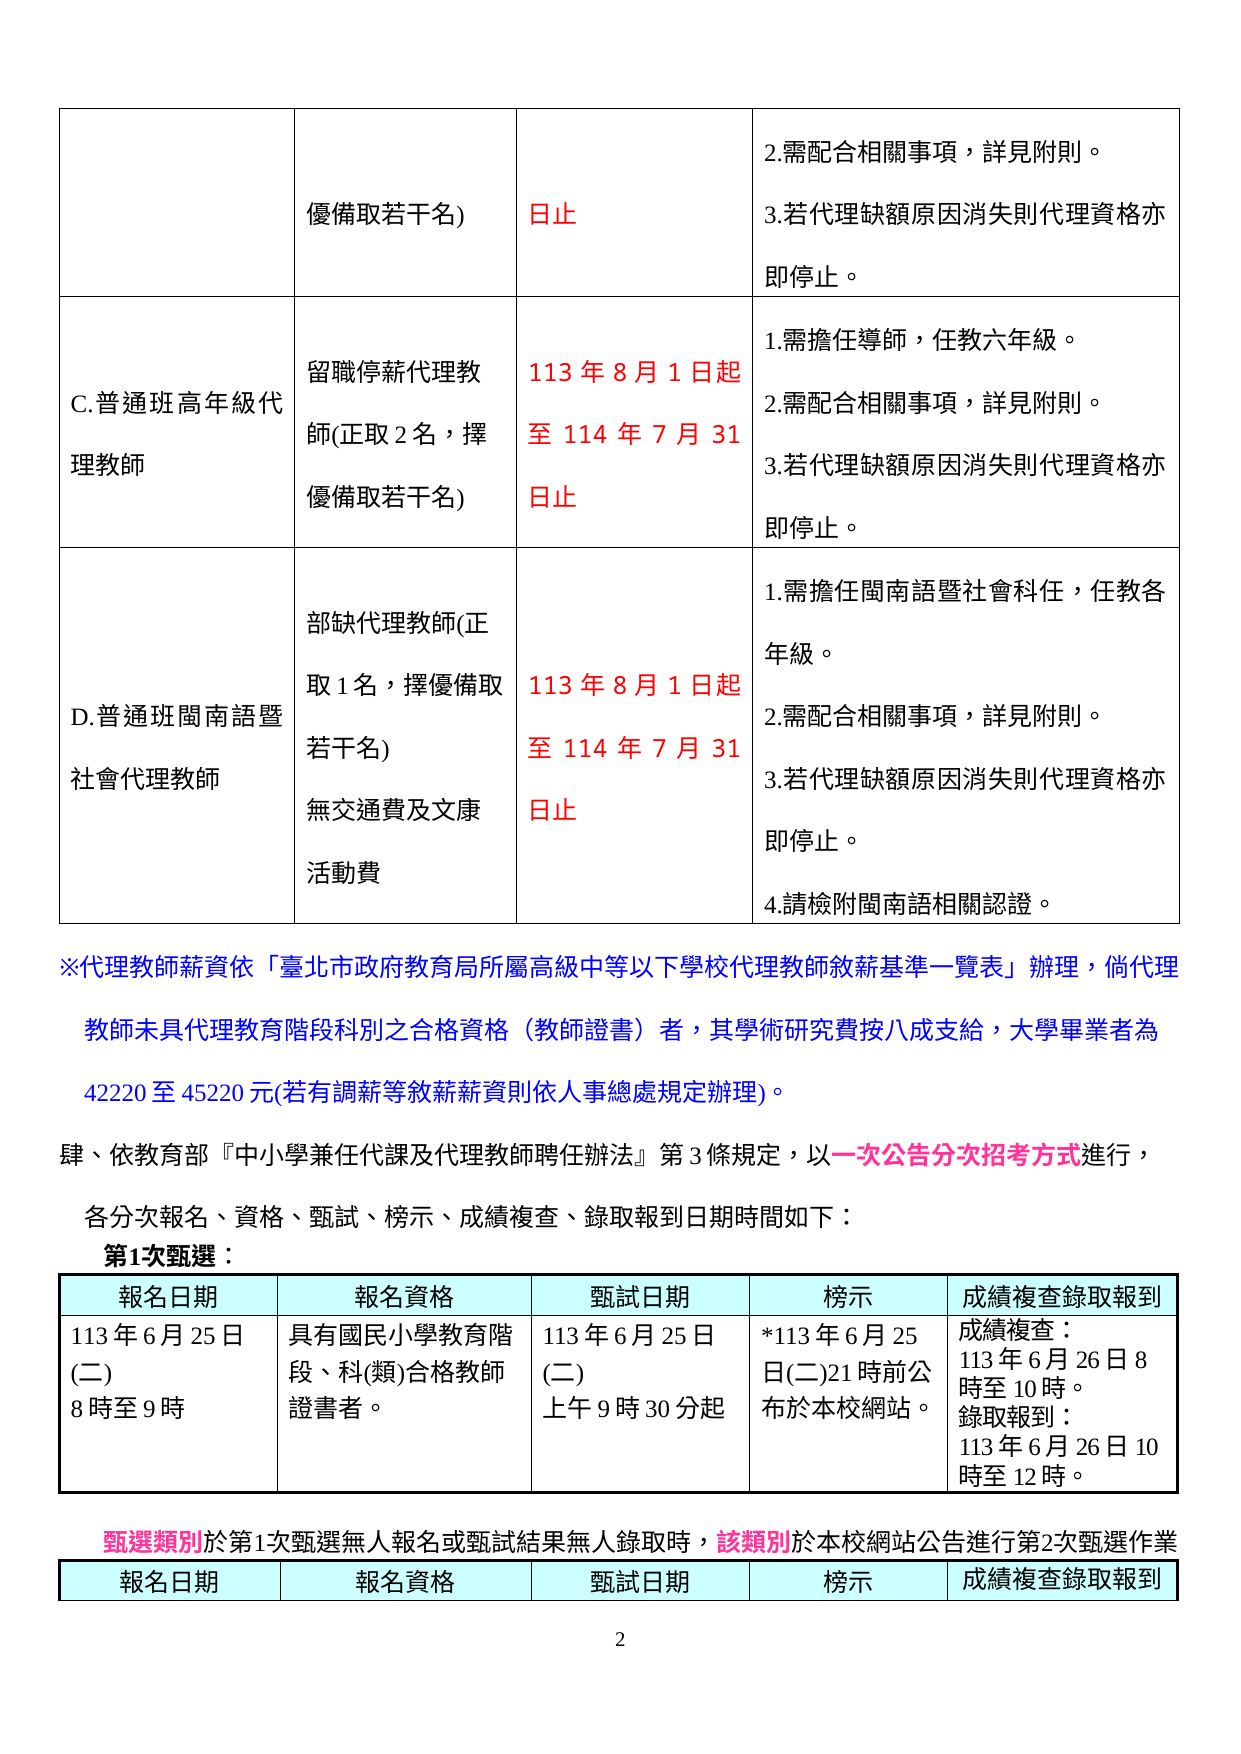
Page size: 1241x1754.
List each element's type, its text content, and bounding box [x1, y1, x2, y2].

table_cell 2.需配合相關事項，詳見附則。 3.若代理缺額原因消失則代理資格亦即停止。 [753, 109, 1179, 296]
table_cell 113年8月1日起至114年7月31日止 [517, 548, 752, 923]
table_cell [60, 109, 294, 296]
table_header 報名資格 [281, 1562, 531, 1600]
table_cell 留職停薪代理教師(正取2名，擇優備取若干名) [295, 297, 516, 547]
text 甄選類別於第1次甄選無人報名或甄試結果無人錄取時，該類別於本校網站公告進行第2次甄選作業 [103, 1523, 1181, 1559]
table_cell D.普通班閩南語暨社會代理教師 [60, 548, 294, 923]
table_cell 113年6月25日(二) 上午9時30分起 [532, 1316, 749, 1491]
table_header 成績複查錄取報到 [948, 1562, 1176, 1600]
table_cell 113年8月1日起至114年7月31日止 [517, 297, 752, 547]
table_cell 1.需擔任閩南語暨社會科任，任教各年級。 2.需配合相關事項，詳見附則。 3.若代理缺額原因消失則代理資格亦即停止。 4.請檢附閩南語相關認證。 [753, 548, 1179, 923]
table_cell 日止 [517, 109, 752, 296]
table_header 成績複查錄取報到 [948, 1276, 1176, 1315]
table_header 甄試日期 [532, 1276, 749, 1315]
table_header 榜示 [750, 1276, 947, 1315]
table_cell 優備取若干名) [295, 109, 516, 296]
text ※代理教師薪資依「臺北市政府教育局所屬高級中等以下學校代理教師敘薪基準一覽表」辦理，倘代理教師未具代理教育階段科別之合格資格（教師證書）者，其學術研究費按八成支給，大學畢業者為42220至45220元(若有調薪等敘薪薪資則依人事總處規定辦理)。 [59, 924, 1181, 1112]
table_header 報名日期 [61, 1276, 277, 1315]
table_cell *113年6月25日(二)21時前公布於本校網站。 [750, 1316, 947, 1491]
table_cell 成績複查： 113年6月26日8時至10時。 錄取報到： 113年6月26日10時至12時。 [948, 1316, 1176, 1491]
table_cell 113年6月25日(二) 8時至9時 [61, 1316, 277, 1491]
table_cell 具有國民小學教育階段、科(類)合格教師證書者。 [278, 1316, 531, 1491]
table_cell 部缺代理教師(正取1名，擇優備取若干名) 無交通費及文康活動費 [295, 548, 516, 923]
table_cell 1.需擔任導師，任教六年級。 2.需配合相關事項，詳見附則。 3.若代理缺額原因消失則代理資格亦即停止。 [753, 297, 1179, 547]
table_header 報名資格 [278, 1276, 531, 1315]
table_header 報名日期 [61, 1562, 280, 1600]
table_header 榜示 [750, 1562, 947, 1600]
text 肆、依教育部『中小學兼任代課及代理教師聘任辦法』第3條規定，以一次公告分次招考方式進行，各分次報名、資格、甄試、榜示、成績複查、錄取報到日期時間如下： [59, 1112, 1181, 1237]
text 第1次甄選： [103, 1237, 1181, 1273]
table_header 甄試日期 [532, 1562, 749, 1600]
table_cell C.普通班高年級代理教師 [60, 297, 294, 547]
